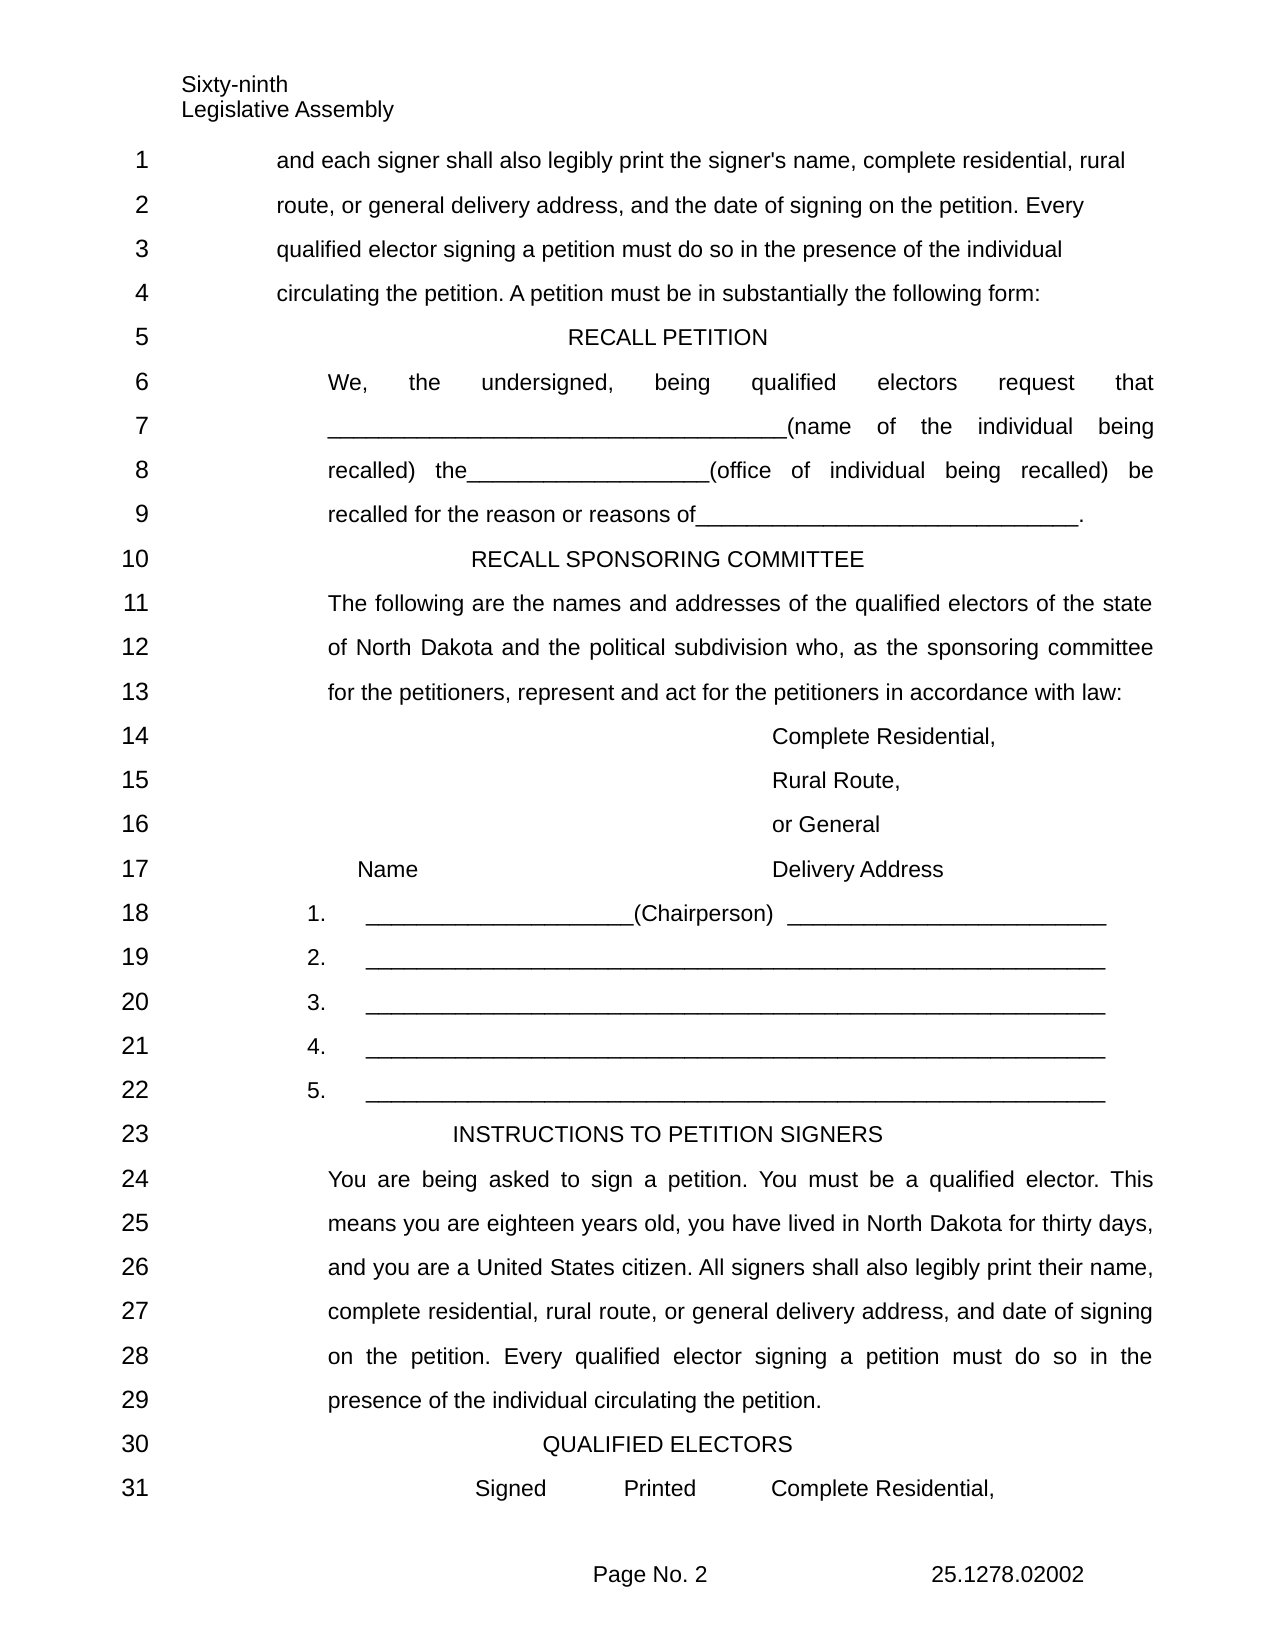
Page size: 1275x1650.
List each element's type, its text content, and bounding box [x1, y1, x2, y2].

text You are being asked to sign a petition. You must be a qualified elector. This means you are eighteen years old, you have lived in North Dakota for thirty days, and you are a United States citizen. All signers shall also legibly print their name, complete residential, rural route, or general delivery address, and date of signing on the petition. Every qualified elector signing a petition must do so in the presence of the individual circulating the petition. [328, 1152, 1154, 1417]
text or General [181, 797, 1267, 842]
text Complete Residential, [181, 709, 1267, 753]
text Rural Route, [181, 753, 1267, 797]
text and each signer shall also legibly print the signer's name, complete residential, rural route, or general delivery address, and the date of signing on the petition. Every qualified elector signing a petition must do so in the presence of the individual circulating the petition. A petition must be in substantially the following form: [181, 133, 1154, 310]
text 2. __________________________________________________________ [181, 930, 1267, 974]
text The following are the names and addresses of the qualified electors of the state of North Dakota and the political subdivision who, as the sponsoring committee for the petitioners, represent and act for the petitioners in accordance with law: [328, 576, 1154, 709]
text 3. __________________________________________________________ [181, 974, 1267, 1019]
text 4. __________________________________________________________ [181, 1019, 1267, 1063]
text QUALIFIED ELECTORS [181, 1417, 1154, 1461]
text Signed Printed Complete Residential, [181, 1461, 1267, 1506]
text 5. __________________________________________________________ [181, 1063, 1267, 1107]
text INSTRUCTIONS TO PETITION SIGNERS [181, 1107, 1154, 1152]
text RECALL PETITION [181, 310, 1154, 355]
text We, the undersigned, being qualified electors request that ____________________________________(name of the individual being recalled) the___________________(office of individual being recalled) be recalled for the reason or reasons of______________________________. [328, 355, 1154, 532]
text 1. _____________________(Chairperson) _________________________ [181, 886, 1267, 930]
text RECALL SPONSORING COMMITTEE [181, 532, 1154, 576]
text Name Delivery Address [181, 842, 1267, 886]
